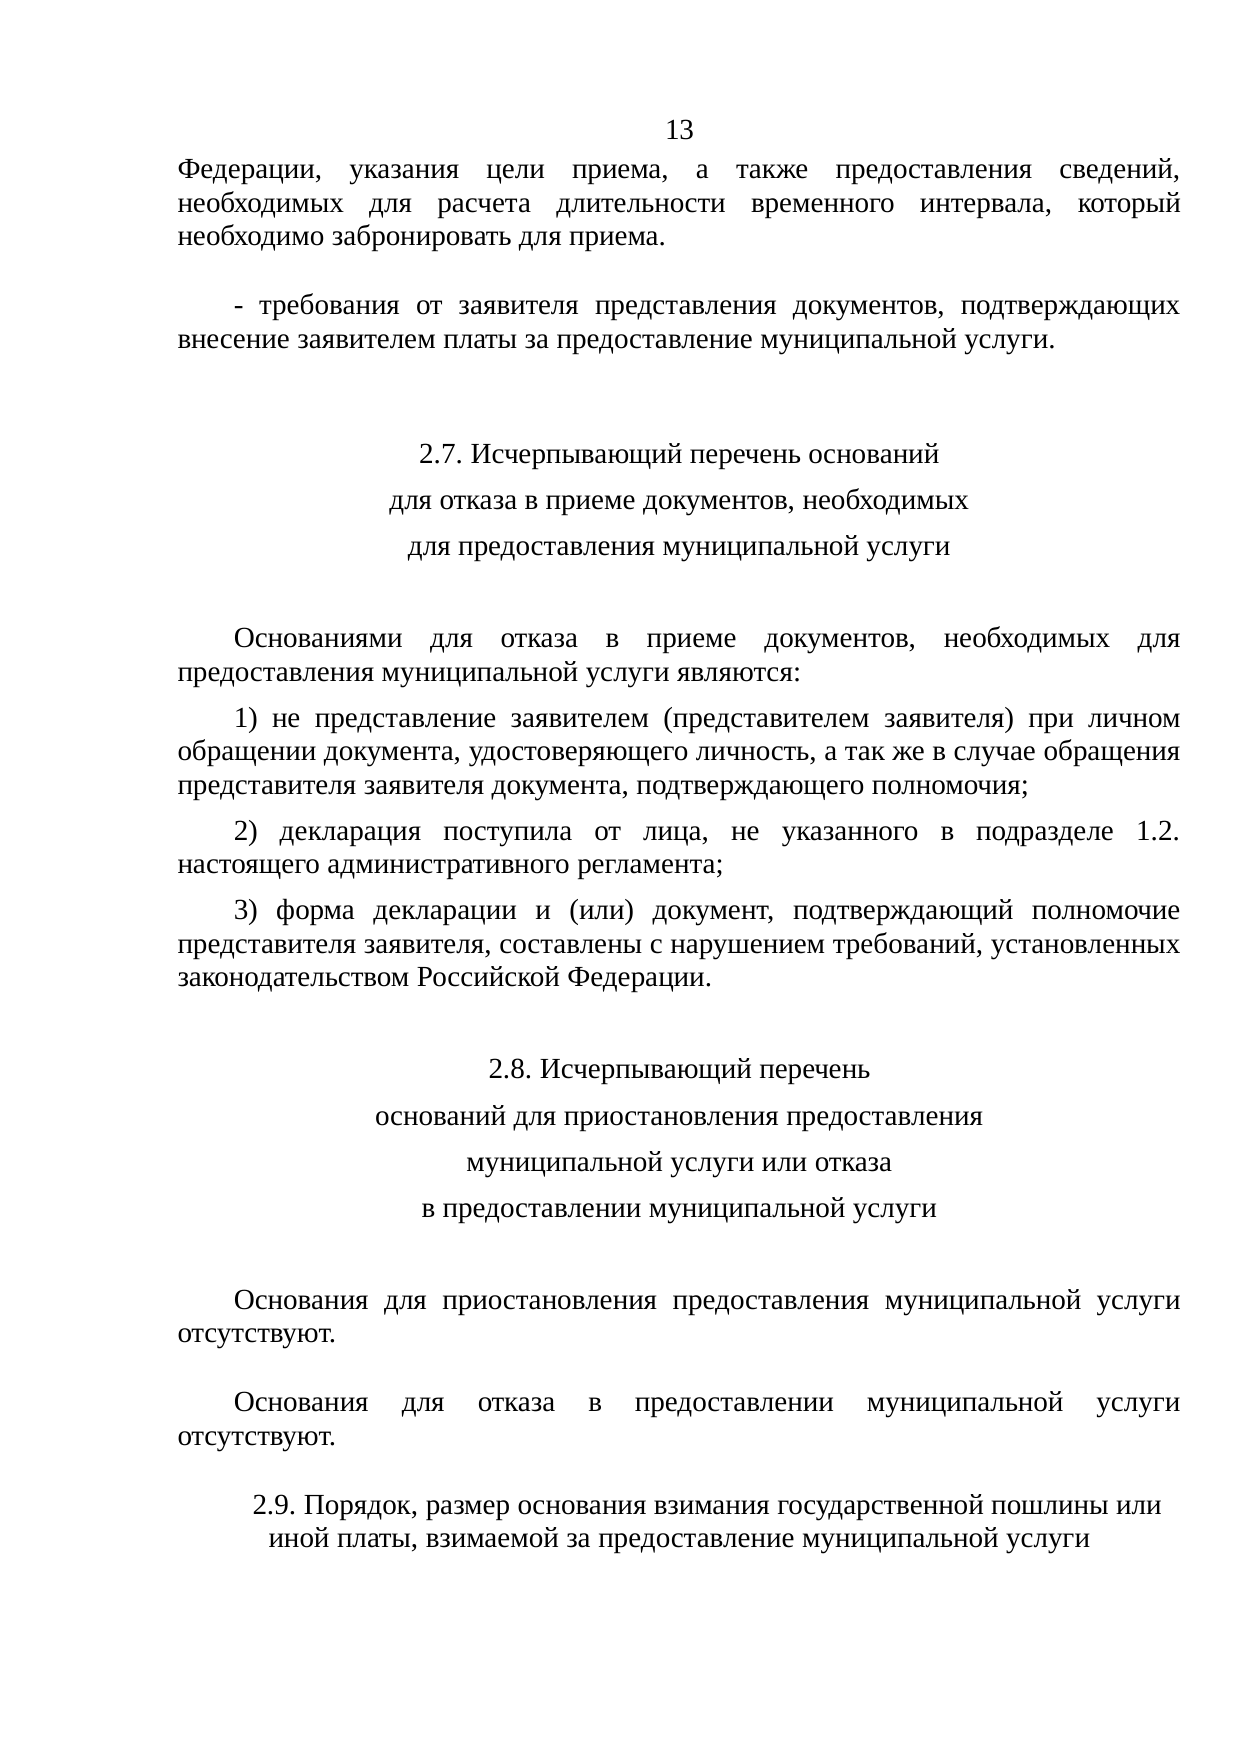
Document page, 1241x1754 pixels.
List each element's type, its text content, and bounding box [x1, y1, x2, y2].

text 2.9. Порядок, размер основания взимания государственной пошлины или иной платы, взимаемой за предоставление муниципальной услуги [177, 1487, 1181, 1554]
text 1) не представление заявителем (представителем заявителя) при личном обращении документа, удостоверяющего личность, а так же в случае обращения представителя заявителя документа, подтверждающего полномочия; [177, 700, 1181, 801]
text 2.8. Исчерпывающий перечень [177, 1052, 1181, 1085]
text для отказа в приеме документов, необходимых [177, 482, 1181, 516]
text - требования от заявителя представления документов, подтверждающих внесение заявителем платы за предоставление муниципальной услуги. [177, 288, 1181, 355]
text 2) декларация поступила от лица, не указанного в подразделе 1.2. настоящего административного регламента; [177, 813, 1181, 880]
text муниципальной услуги или отказа [177, 1144, 1181, 1177]
text Федерации, указания цели приема, а также предоставления сведений, необходимых для расчета длительности временного интервала, который необходимо забронировать для приема. [177, 152, 1181, 252]
text 3) форма декларации и (или) документ, подтверждающий полномочие представителя заявителя, составлены с нарушением требований, установленных законодательством Российской Федерации. [177, 893, 1181, 993]
text Основания для отказа в предоставлении муниципальной услуги отсутствуют. [177, 1384, 1181, 1452]
text Основания для приостановления предоставления муниципальной услуги отсутствуют. [177, 1282, 1181, 1349]
text Основаниями для отказа в приеме документов, необходимых для предоставления муниципальной услуги являются: [177, 620, 1181, 687]
text 2.7. Исчерпывающий перечень оснований [177, 436, 1181, 470]
text в предоставлении муниципальной услуги [177, 1190, 1181, 1223]
text для предоставления муниципальной услуги [177, 528, 1181, 562]
text оснований для приостановления предоставления [177, 1098, 1181, 1131]
